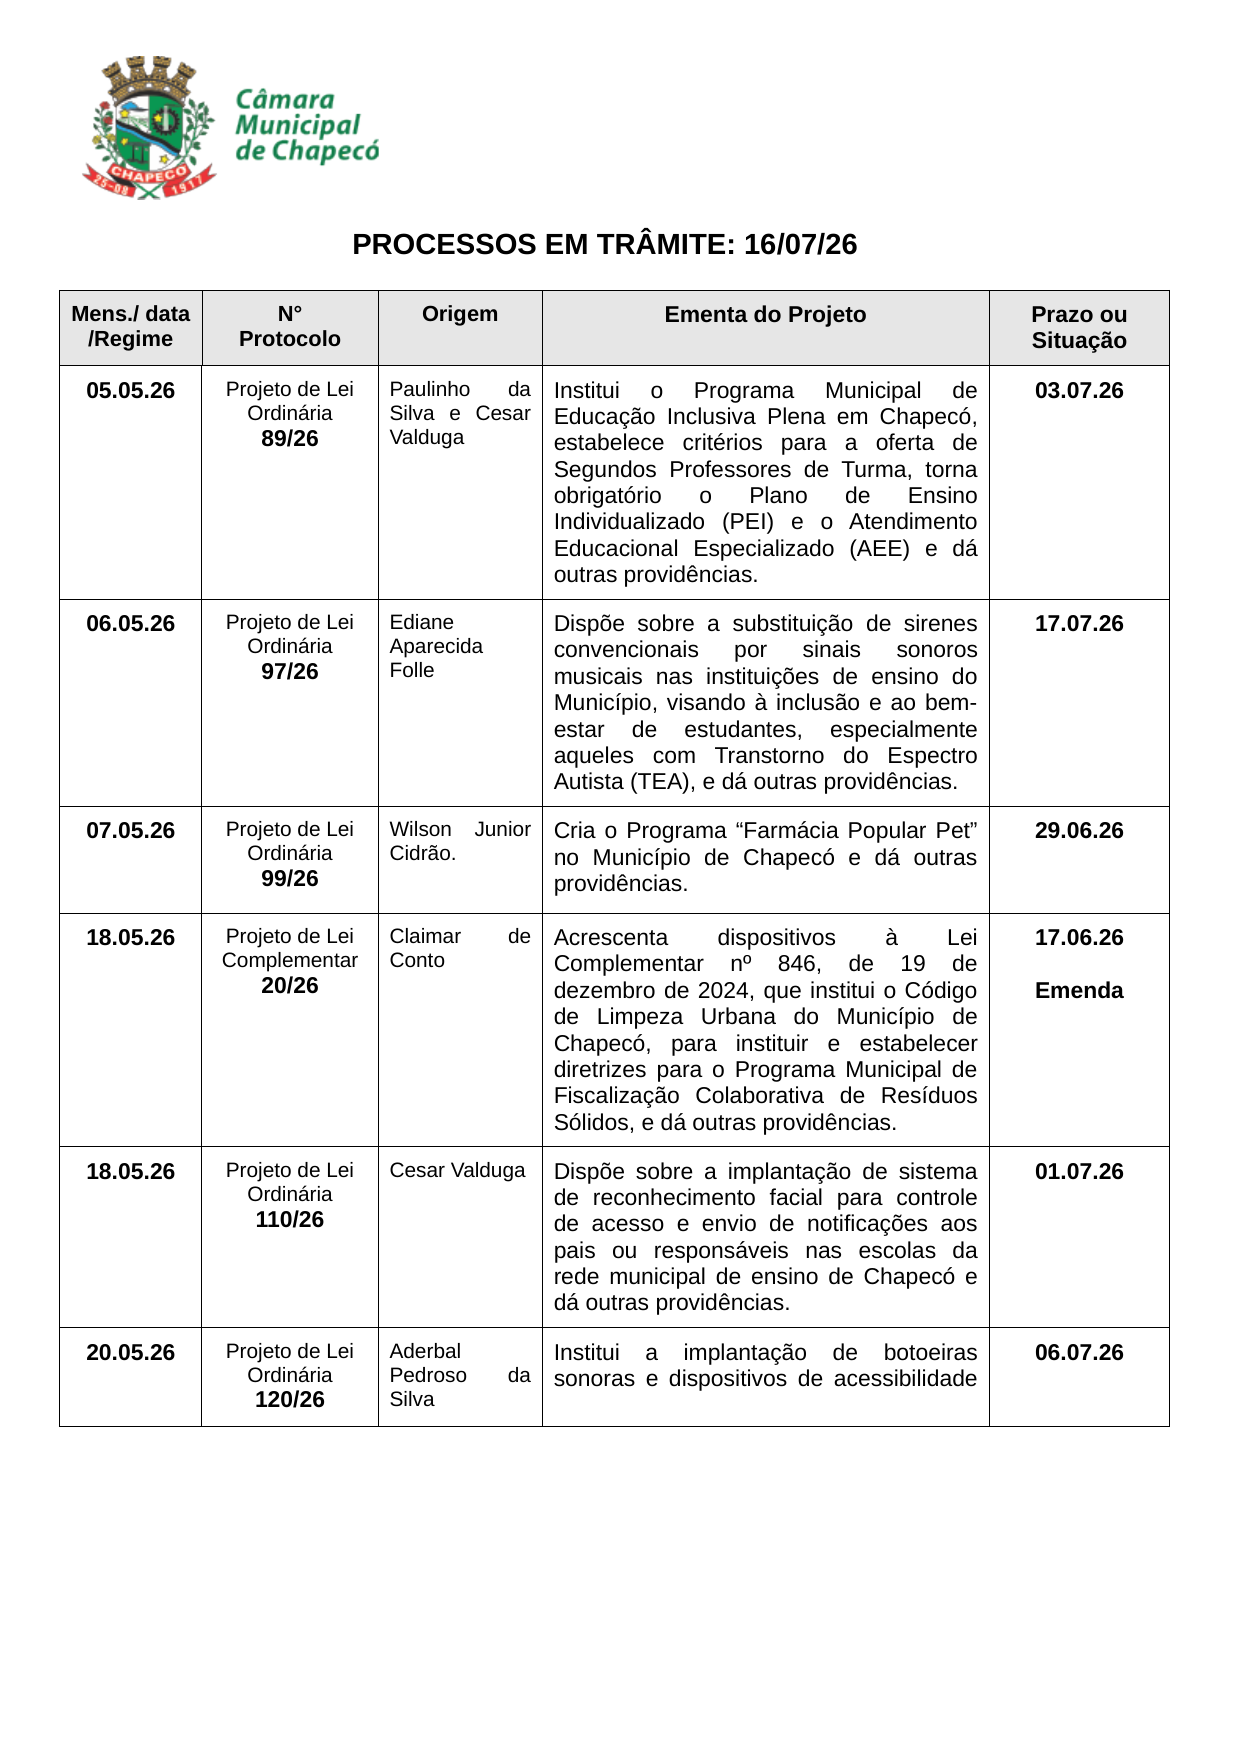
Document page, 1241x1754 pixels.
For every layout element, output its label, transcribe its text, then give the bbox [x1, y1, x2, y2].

table_cell Dispõe sobre a implantação de sistema de reconhecimento facial para controle de acesso e envio de notificações aos pais ou responsáveis nas escolas da rede municipal de ensino de Chapecó e dá outras providências. [543, 1147, 989, 1327]
table_cell 17.07.26 [990, 600, 1169, 806]
table_cell Paulinho da Silva e Cesar Valduga [379, 366, 542, 599]
table_cell Acrescenta dispositivos à Lei Complementar nº 846, de 19 de dezembro de 2024, que institui o Código de Limpeza Urbana do Município de Chapecó, para instituir e estabelecer diretrizes para o Programa Municipal de Fiscalização Colaborativa de Resíduos Sólidos, e dá outras providências. [543, 914, 989, 1146]
table_cell 17.06.26 Emenda [990, 914, 1169, 1146]
table_header Ementa do Projeto [543, 291, 989, 365]
table_header Mens./ data /Regime [60, 291, 202, 365]
table_cell 06.07.26 [990, 1328, 1169, 1426]
table_cell Institui a implantação de botoeiras sonoras e dispositivos de acessibilidade [543, 1328, 989, 1426]
table_cell 18.05.26 [60, 1147, 201, 1327]
table_cell Projeto de Lei Ordinária 99/26 [202, 807, 378, 913]
table_cell Projeto de Lei Ordinária 97/26 [202, 600, 378, 806]
table_cell Projeto de Lei Ordinária 110/26 [202, 1147, 378, 1327]
table_cell Projeto de Lei Ordinária 89/26 [202, 366, 378, 599]
table_cell Cesar Valduga [379, 1147, 542, 1327]
table_cell 05.05.26 [60, 366, 201, 599]
subtitle PROCESSOS EM TRÂMITE: 16/07/26 [65, 227, 1145, 261]
table_cell 29.06.26 [990, 807, 1169, 913]
table_cell Institui o Programa Municipal de Educação Inclusiva Plena em Chapecó, estabelece critérios para a oferta de Segundos Professores de Turma, torna obrigatório o Plano de Ensino Individualizado (PEI) e o Atendimento Educacional Especializado (AEE) e dá outras providências. [543, 366, 989, 599]
table_cell 06.05.26 [60, 600, 201, 806]
table_header Origem [379, 291, 542, 365]
table_cell 18.05.26 [60, 914, 201, 1146]
table_cell 20.05.26 [60, 1328, 201, 1426]
table_header Prazo ou Situação [990, 291, 1169, 365]
table_cell Projeto de Lei Ordinária 120/26 [202, 1328, 378, 1426]
table_cell Wilson Junior Cidrão. [379, 807, 542, 913]
picture [81, 56, 379, 200]
table_cell Aderbal Pedroso da Silva [379, 1328, 542, 1426]
table_cell Cria o Programa “Farmácia Popular Pet” no Município de Chapecó e dá outras providências. [543, 807, 989, 913]
table_cell Claimar de Conto [379, 914, 542, 1146]
table_cell Dispõe sobre a substituição de sirenes convencionais por sinais sonoros musicais nas instituições de ensino do Município, visando à inclusão e ao bem-estar de estudantes, especialmente aqueles com Transtorno do Espectro Autista (TEA), e dá outras providências. [543, 600, 989, 806]
table_cell 07.05.26 [60, 807, 201, 913]
table_cell 03.07.26 [990, 366, 1169, 599]
table_cell 01.07.26 [990, 1147, 1169, 1327]
table_cell Projeto de Lei Complementar 20/26 [202, 914, 378, 1146]
table_header N° Protocolo [203, 291, 378, 365]
table_cell Ediane Aparecida Folle [379, 600, 542, 806]
